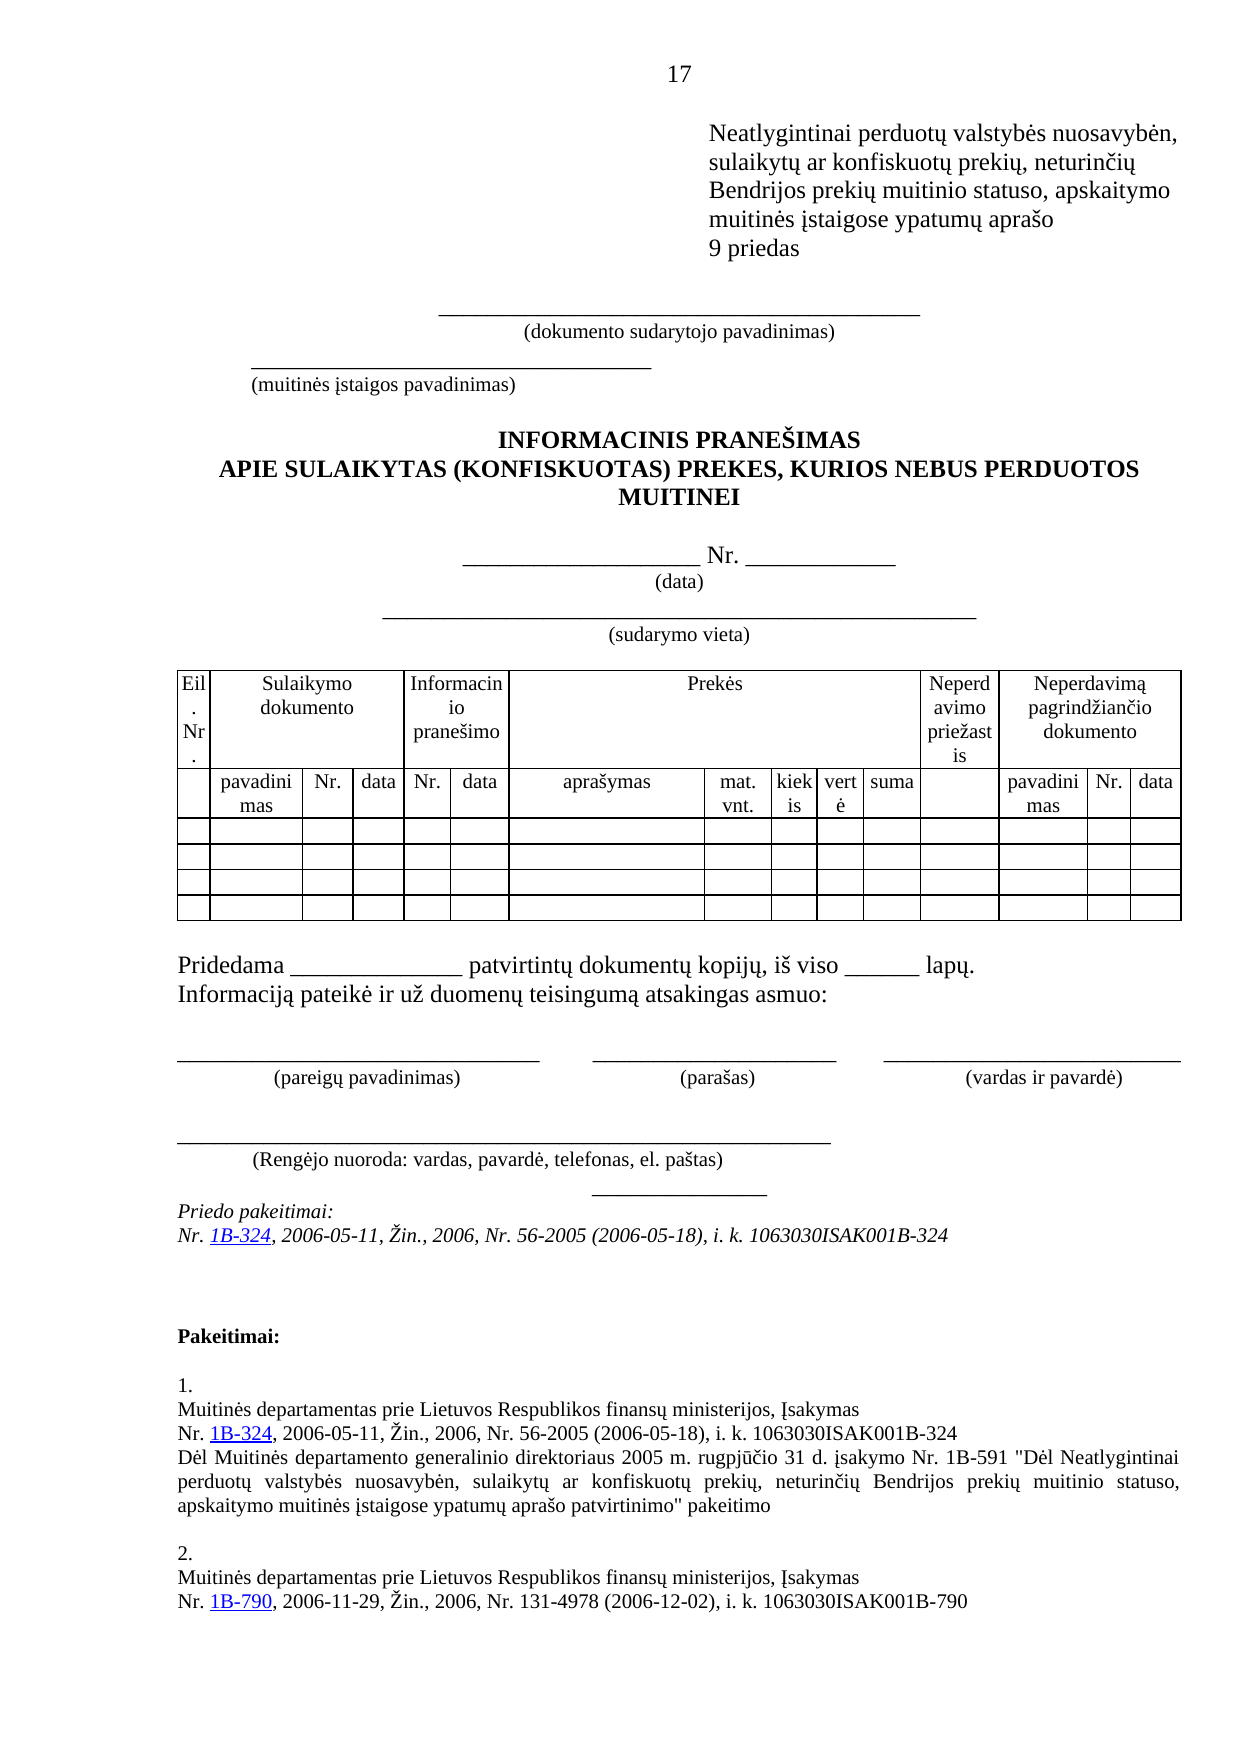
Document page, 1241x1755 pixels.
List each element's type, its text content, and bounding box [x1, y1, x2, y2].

table_cell data [451, 769, 508, 817]
table_cell [211, 870, 302, 894]
text Informaciją pateikė ir už duomenų teisingumą atsakingas asmuo: [177, 979, 1181, 1007]
text muitinės įstaigose ypatumų aprašo [177, 204, 1181, 233]
table_cell [178, 819, 209, 843]
table_cell [818, 870, 863, 894]
table_cell [451, 845, 508, 868]
text sulaikytų ar konfiskuotų prekių, neturinčių [177, 147, 1181, 176]
table_cell [405, 896, 450, 920]
table_cell [1131, 845, 1180, 868]
table_cell [705, 896, 771, 920]
text (sudarymo vieta) [177, 622, 1181, 646]
table_cell [921, 896, 998, 920]
text 1. [177, 1372, 1181, 1397]
table_cell [1088, 819, 1130, 843]
table_cell [1000, 870, 1087, 894]
table_cell [405, 845, 450, 868]
table_cell [354, 819, 403, 843]
text 9 priedas [177, 233, 1181, 262]
table_cell kiekis [772, 769, 816, 817]
text Nr. 1B-324, 2006-05-11, Žin., 2006, Nr. 56-2005 (2006-05-18), i. k. 1063030ISAK001B-324 [177, 1223, 1181, 1247]
text Muitinės departamentas prie Lietuvos Respublikos finansų ministerijos, Įsakymas [177, 1397, 1181, 1421]
table_cell [510, 870, 704, 894]
table_cell [772, 819, 816, 843]
table_cell [303, 819, 352, 843]
table_cell pavadinimas [211, 769, 302, 817]
table_cell data [1131, 769, 1180, 817]
table_cell [1088, 870, 1130, 894]
text Nr. 1B-790, 2006-11-29, Žin., 2006, Nr. 131-4978 (2006-12-02), i. k. 1063030ISAK001B-790 [177, 1589, 1181, 1613]
table_cell pavadinimas [1000, 769, 1087, 817]
table_cell [303, 870, 352, 894]
table_cell [921, 845, 998, 868]
table_cell [303, 845, 352, 868]
table_cell [211, 819, 302, 843]
text Pridedama patvirtintų dokumentų kopijų, iš viso lapų. [177, 950, 1181, 979]
text (dokumento sudarytojo pavadinimas) [177, 319, 1181, 343]
table_cell [818, 896, 863, 920]
table_cell [510, 819, 704, 843]
table_cell Nr. [405, 769, 450, 817]
table_cell [1131, 870, 1180, 894]
table_cell suma [864, 769, 920, 817]
table_cell Nr. [1088, 769, 1130, 817]
text ________________________________ [177, 343, 1181, 372]
table_cell [1131, 896, 1180, 920]
table_cell [178, 845, 209, 868]
table_cell [510, 896, 704, 920]
text INFORMACINIS PRANEŠIMAS [177, 425, 1181, 454]
table_cell [211, 845, 302, 868]
table_cell aprašymas [510, 769, 704, 817]
table_header Informacinio pranešimo [405, 671, 508, 767]
table_cell [818, 819, 863, 843]
table_cell vertė [818, 769, 863, 817]
table_cell [451, 819, 508, 843]
text Priedo pakeitimai: [177, 1199, 1181, 1223]
table_cell data [354, 769, 403, 817]
table_cell [772, 896, 816, 920]
table_cell [451, 870, 508, 894]
text Muitinės departamentas prie Lietuvos Respublikos finansų ministerijos, Įsakymas [177, 1565, 1181, 1589]
text Dėl Muitinės departamento generalinio direktoriaus 2005 m. rugpjūčio 31 d. įsakymo Nr. 1B-591 "Dėl Neatlygintinai perduotų valstybės nuosavybėn, sulaikytų ar konfiskuotų prekių, neturinčių Bendrijos prekių muitinio statuso, apskaitymo muitinės įstaigose ypatumų aprašo patvirtinimo" pakeitimo [177, 1445, 1181, 1517]
text (muitinės įstaigos pavadinimas) [177, 372, 1181, 396]
table_cell [1000, 896, 1087, 920]
text Bendrijos prekių muitinio statuso, apskaitymo [177, 176, 1181, 204]
table_cell [1131, 819, 1180, 843]
table_header Neperdavimą pagrindžiančio dokumento [1000, 671, 1180, 767]
table_cell [178, 896, 209, 920]
table_cell [354, 870, 403, 894]
table_cell [178, 870, 209, 894]
table_cell [354, 896, 403, 920]
table_cell [864, 845, 920, 868]
table_cell [864, 896, 920, 920]
table_cell mat. vnt. [705, 769, 771, 817]
text (pareigų pavadinimas) (parašas) (vardas ir pavardė) [177, 1065, 1181, 1089]
table_header Eil. Nr. [178, 671, 209, 767]
table_header Prekės [510, 671, 920, 767]
table_cell [1088, 896, 1130, 920]
table_cell [921, 769, 998, 817]
table_cell [864, 819, 920, 843]
table_cell [705, 870, 771, 894]
text Neatlygintinai perduotų valstybės nuosavybėn, [709, 118, 1181, 147]
table_header Neperdavimo priežastis [921, 671, 998, 767]
table_cell [705, 845, 771, 868]
table_cell [1000, 819, 1087, 843]
table_cell Nr. [303, 769, 352, 817]
text APIE SULAIKYTAS (KONFISKUOTAS) PREKES, KURIOS NEBUS PERDUOTOS MUITINEI [177, 454, 1181, 511]
text (data) [177, 569, 1181, 593]
table_cell [405, 819, 450, 843]
table_header Sulaikymo dokumento [211, 671, 403, 767]
table_cell [921, 819, 998, 843]
table_cell [772, 870, 816, 894]
table_cell [211, 896, 302, 920]
table_cell [818, 845, 863, 868]
text ______________ [177, 1171, 1181, 1199]
table_cell [705, 819, 771, 843]
table_cell [178, 769, 209, 817]
table_cell [1000, 845, 1087, 868]
table_cell [510, 845, 704, 868]
text (Rengėjo nuoroda: vardas, pavardė, telefonas, el. paštas) [177, 1147, 1181, 1171]
table_cell [1088, 845, 1130, 868]
table_cell [451, 896, 508, 920]
text Pakeitimai: [177, 1324, 1181, 1348]
table_cell [405, 870, 450, 894]
text Nr. ____________ [177, 540, 1181, 569]
text Nr. 1B-324, 2006-05-11, Žin., 2006, Nr. 56-2005 (2006-05-18), i. k. 1063030ISAK001B-324 [177, 1421, 1181, 1445]
table_cell [864, 870, 920, 894]
table_cell [354, 845, 403, 868]
table_cell [303, 896, 352, 920]
text 2. [177, 1541, 1181, 1565]
table_cell [772, 845, 816, 868]
table_cell [921, 870, 998, 894]
